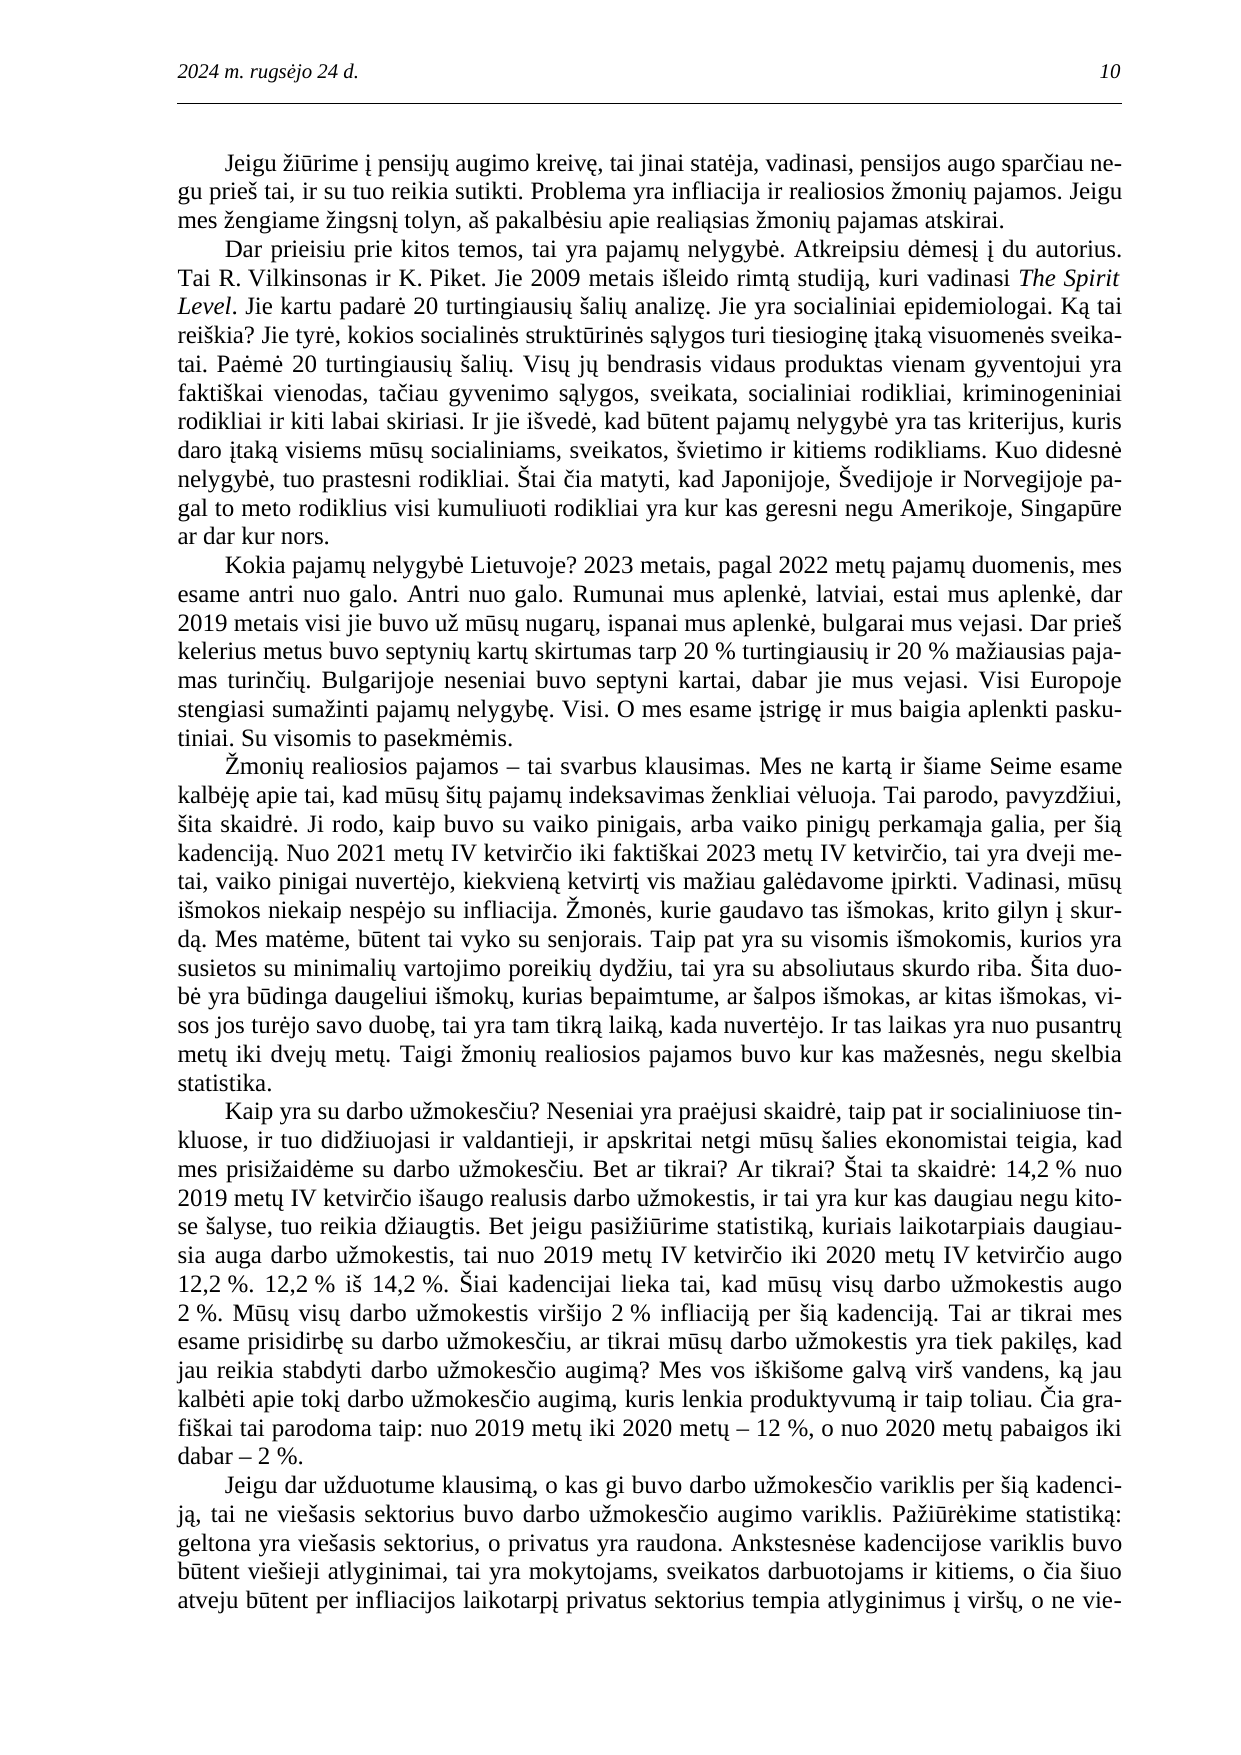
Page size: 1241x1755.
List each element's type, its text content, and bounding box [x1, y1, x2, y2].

text Žmo­nių re­a­lio­sios pa­ja­mos – tai svar­bus klau­si­mas. Mes ne kar­tą ir šia­me Sei­me esa­me kal­bė­ję apie tai, kad mū­sų ši­tų pa­ja­mų in­dek­sa­vi­mas žen­kliai vė­luo­ja. Tai pa­ro­do, pa­vyz­džiui, ši­ta skaid­rė. Ji ro­do, kaip bu­vo su vai­ko pi­ni­gais, ar­ba vai­ko pi­ni­gų per­ka­mą­ja ga­lia, per šią ka­den­ci­ją. Nuo 2021 me­tų IV ket­vir­čio iki fak­tiš­kai 2023 me­tų IV ket­vir­čio, tai yra dve­ji me­tai, vai­ko pi­ni­gai nu­ver­tė­jo, kiek­vie­ną ket­vir­tį vis ma­žiau ga­lė­da­vo­me įpirk­ti. Va­di­na­si, mū­sų iš­mo­kos nie­kaip ne­spė­jo su in­flia­ci­ja. Žmo­nės, ku­rie gau­da­vo tas iš­mo­kas, kri­to gi­lyn į skur­dą. Mes ma­tė­me, bū­tent tai vy­ko su sen­jo­rais. Taip pat yra su vi­so­mis iš­mo­ko­mis, ku­rios yra su­sie­tos su mi­ni­ma­lių var­to­ji­mo po­rei­kių dy­džiu, tai yra su ab­so­liu­taus skur­do ri­ba. Ši­ta duo­bė yra bū­din­ga dau­ge­liui iš­mo­kų, ku­rias be­paim­tu­me, ar šal­pos iš­mo­kas, ar ki­tas iš­mo­kas, vi­sos jos tu­rė­jo sa­vo duo­bę, tai yra tam tik­rą lai­ką, ka­da nu­ver­tė­jo. Ir tas lai­kas yra nuo pus­an­trų me­tų iki dve­jų me­tų. Tai­gi žmo­nių re­a­lio­sios pa­ja­mos bu­vo kur kas ma­žes­nės, ne­gu skel­bia sta­tis­ti­ka. [177, 751, 1122, 1096]
text Dar pri­ei­siu prie ki­tos te­mos, tai yra pa­ja­mų ne­ly­gy­bė. At­kreip­siu dė­me­sį į du au­to­rius. Tai R. Vil­kin­so­nas ir K. Pi­ket. Jie 2009 me­tais iš­lei­do rim­tą stu­di­ją, ku­ri va­di­na­si The Spi­rit Le­vel. Jie kar­tu pa­da­rė 20 tur­tin­giau­sių ša­lių ana­li­zę. Jie yra so­cia­li­niai epi­de­mio­lo­gai. Ką tai reiš­kia? Jie ty­rė, ko­kios so­cia­li­nės struk­tū­ri­nės są­ly­gos tu­ri tie­sio­gi­nę įta­ką vi­suo­me­nės svei­ka­tai. Pa­ėmė 20 tur­tin­giau­sių ša­lių. Vi­sų jų ben­dra­sis vi­daus pro­duk­tas vie­nam gy­ven­to­jui yra fak­tiš­kai vie­no­das, ta­čiau gy­ve­ni­mo są­ly­gos, svei­ka­ta, so­cia­li­niai ro­dik­liai, kri­mi­no­ge­ni­niai ro­dik­liai ir ki­ti la­bai ski­ria­si. Ir jie iš­ve­dė, kad bū­tent pa­ja­mų ne­ly­gy­bė yra tas kri­te­ri­jus, ku­ris da­ro įta­ką vi­siems mū­sų so­cia­li­niams, svei­ka­tos, švie­ti­mo ir ki­tiems ro­dik­liams. Kuo di­des­nė ne­ly­gy­bė, tuo pras­tes­ni ro­dik­liai. Štai čia ma­ty­ti, kad Ja­po­ni­jo­je, Šve­di­jo­je ir Nor­ve­gi­jo­je pa­gal to me­to ro­dik­lius vi­si ku­mu­liuo­ti ro­dik­liai yra kur kas ge­res­ni ne­gu Ame­ri­ko­je, Sin­ga­pū­re ar dar ­kur nors. [177, 234, 1122, 550]
text Jei­gu žiū­ri­me į pen­si­jų au­gi­mo krei­vę, tai ji­nai sta­tė­ja, va­di­na­si, pen­si­jos au­go spar­čiau ne­gu prieš tai, ir su tuo rei­kia su­tik­ti. Pro­ble­ma yra in­flia­ci­ja ir re­a­lio­sios žmo­nių pa­ja­mos. Jei­gu mes žen­gia­me žings­nį to­lyn, aš pa­kal­bė­siu apie re­a­li­ą­sias žmo­nių pa­ja­mas at­ski­rai. [177, 148, 1122, 234]
text Kaip yra su dar­bo už­mo­kes­čiu? Ne­se­niai yra pra­ėju­si skaid­rė, taip pat ir so­cia­li­niuo­se tin­kluo­se, ir tuo di­džiuo­ja­si ir val­dan­tie­ji, ir ap­skri­tai net­gi mū­sų ša­lies eko­no­mis­tai tei­gia, kad mes pri­si­žai­dė­me su dar­bo už­mo­kes­čiu. Bet ar tik­rai? Ar tik­rai? Štai ta skaid­rė: 14,2 % nuo 2019 me­tų IV ket­vir­čio iš­au­go re­a­lu­sis dar­bo už­mo­kes­tis, ir tai yra kur kas dau­giau ne­gu ki­to­se ša­ly­se, tuo rei­kia džiaug­tis. Bet jei­gu pa­si­žiū­ri­me sta­tis­ti­ką, ku­riais lai­ko­tar­piais dau­giau­sia au­ga dar­bo už­mo­kes­tis, tai nuo 2019 me­tų IV ket­vir­čio iki 2020 me­tų IV ket­vir­čio au­go 12,2 %. 12,2 % iš 14,2 %. Šiai ka­den­ci­jai lie­ka tai, kad mū­sų vi­sų dar­bo už­mo­kes­tis au­go 2 %. Mū­sų vi­sų dar­bo už­mo­kes­tis vir­ši­jo 2 % in­flia­ci­ją per šią ka­den­ci­ją. Tai ar tik­rai mes esa­me pri­si­dir­bę su dar­bo už­mo­kes­čiu, ar tik­rai mū­sų dar­bo už­mo­kes­tis yra tiek pa­ki­lęs, kad jau rei­kia stab­dy­ti dar­bo už­mo­kes­čio au­gi­mą? Mes vos iš­ki­šo­me gal­vą virš van­dens, ką jau kal­bė­ti apie to­kį dar­bo už­mo­kes­čio au­gi­mą, ku­ris len­kia pro­duk­ty­vu­mą ir taip to­liau. Čia gra­fiš­kai tai pa­ro­do­ma taip: nuo 2019 me­tų iki 2020 me­tų – 12 %, o nuo 2020 me­tų pa­bai­gos iki da­bar – 2 %. [177, 1096, 1122, 1470]
text Ko­kia pa­ja­mų ne­ly­gy­bė Lie­tu­vo­je? 2023 me­tais, pa­gal 2022 me­tų pa­ja­mų duo­me­nis, mes esa­me an­tri nuo ga­lo. An­tri nuo ga­lo. Ru­mu­nai mus ap­len­kė, lat­viai, es­tai mus ap­len­kė, dar 2019 me­tais vi­si jie bu­vo už mū­sų nu­ga­rų, is­pa­nai mus ap­len­kė, bul­ga­rai mus ve­ja­si. Dar prieš ke­le­rius me­tus bu­vo sep­ty­nių kar­tų skir­tu­mas tarp 20 % tur­tin­giau­sių ir 20 % ma­žiau­sias pa­ja­mas tu­rin­čių. Bul­ga­ri­jo­je ne­se­niai bu­vo sep­ty­ni kar­tai, da­bar jie mus ve­ja­si. Vi­si Eu­ro­po­je sten­gia­si su­ma­žin­ti pa­ja­mų ne­ly­gy­bę. Vi­si. O mes esa­me įstri­gę ir mus bai­gia ap­lenk­ti pas­ku­ti­niai. Su vi­so­mis to pa­sek­mė­mis. [177, 550, 1122, 751]
text Jei­gu dar už­duo­tu­me klau­si­mą, o kas gi bu­vo dar­bo už­mo­kes­čio va­rik­lis per šią ka­den­ci­ją, tai ne vie­ša­sis sek­to­rius bu­vo dar­bo už­mo­kes­čio au­gi­mo va­rik­lis. Pa­žiū­rė­ki­me sta­tis­ti­ką: gel­to­na yra vie­ša­sis sek­to­rius, o pri­va­tus yra rau­do­na. Anks­tes­nė­se ka­den­ci­jo­se va­rik­lis bu­vo bū­tent vie­šie­ji at­ly­gi­ni­mai, tai yra mo­ky­to­jams, svei­ka­tos dar­buo­to­jams ir ki­tiems, o čia šiuo at­ve­ju bū­tent per in­flia­ci­jos lai­ko­tar­pį pri­va­tus sek­to­rius tem­pia at­ly­gi­ni­mus į vir­šų, o ne vie­ [177, 1470, 1122, 1614]
